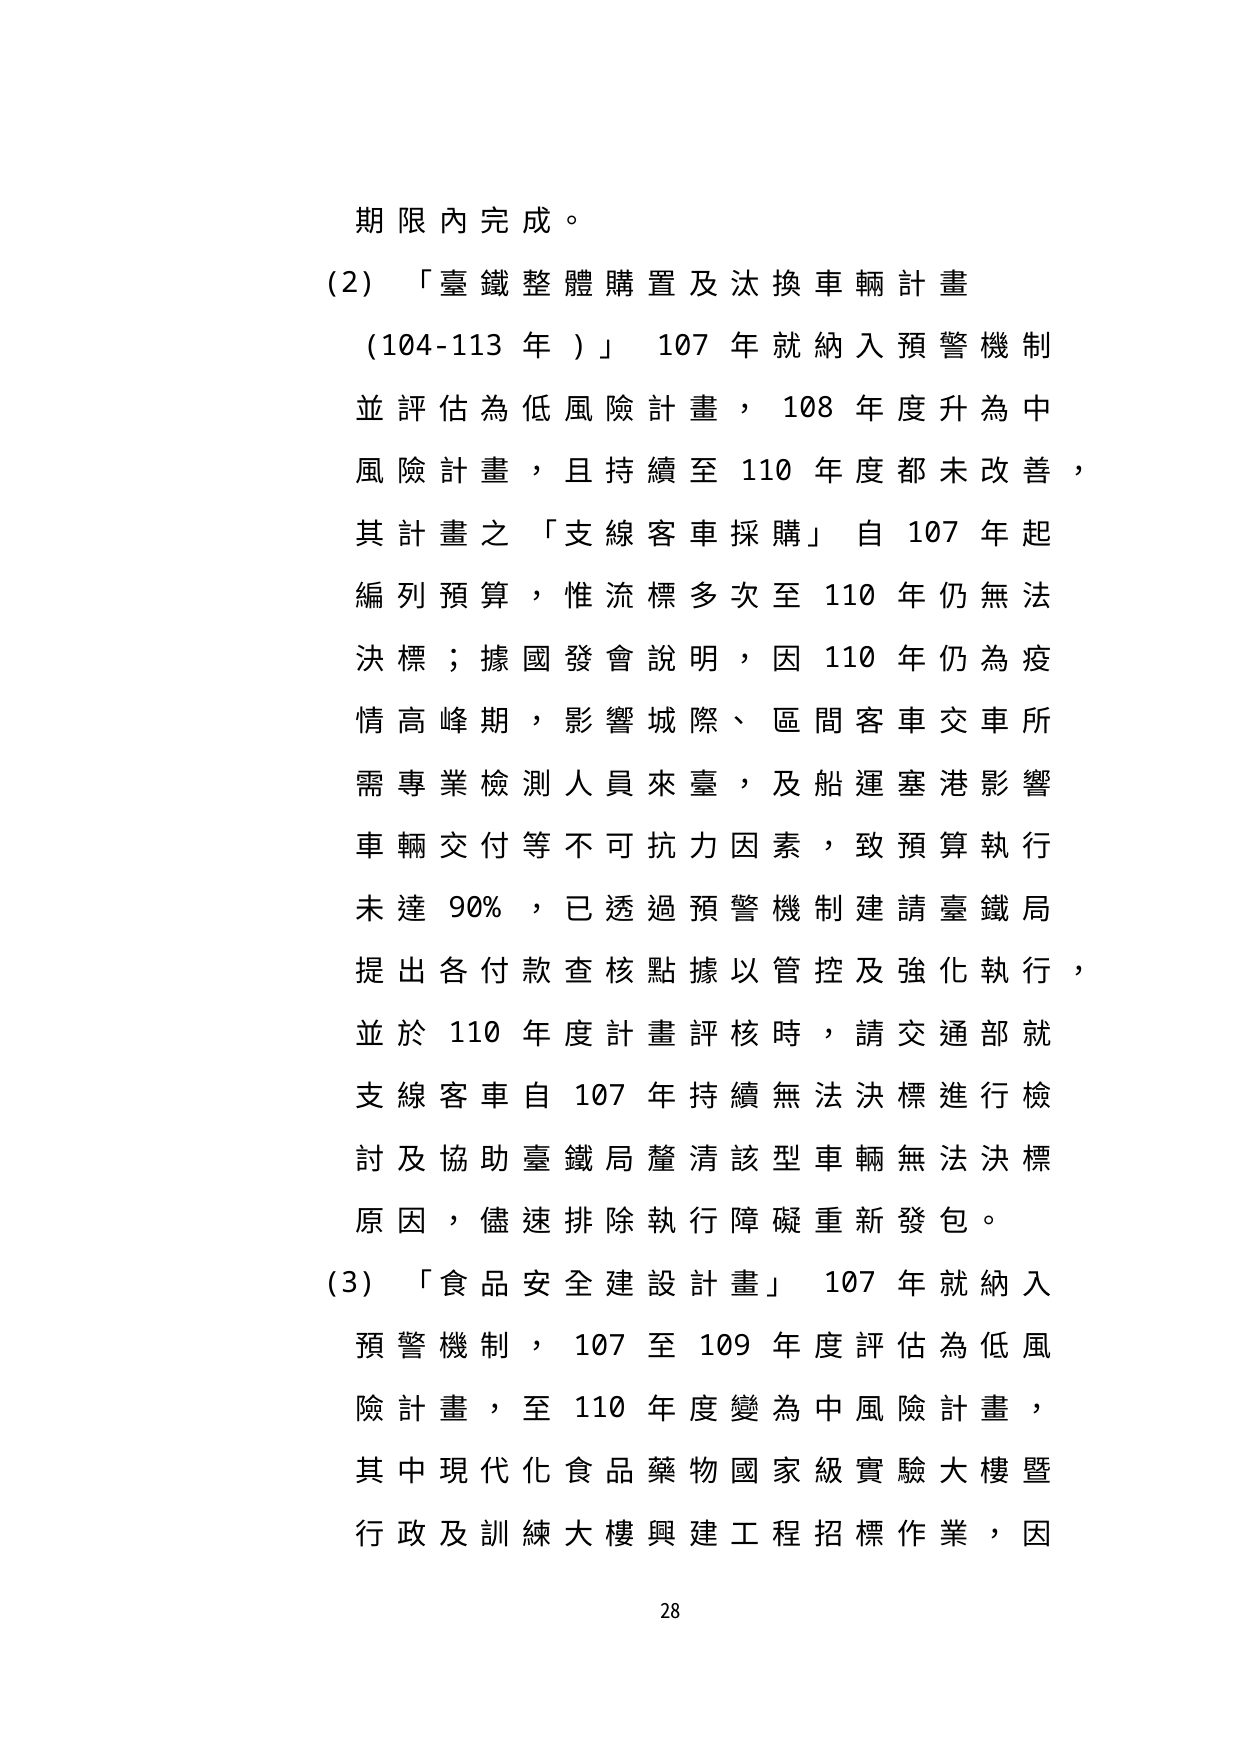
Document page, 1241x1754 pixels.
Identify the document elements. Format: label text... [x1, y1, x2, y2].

text (3)「食品安全建設計畫」107年就納入預警機制，107至109年度評估為低風險計畫，至110年度變為中風險計畫，其中現代化食品藥物國家級實驗大樓暨行政及訓練大樓興建工程招標作業，因 [301, 1240, 1058, 1552]
text (1)「臺東市富岡港交通船碼頭改善工程計畫」於107至109年度為中風險計畫，110年度更轉為高風險計畫，本計畫工程現地因多次遭遇颱風侵襲，致需進行災損重建後始能接續進行預定工程，影響工作進度，當地海象復增加施工難度，其進展或有不確定性。經洽國發會說明，該會曾於109年赴工程現地實地查證，並就目前工程落後情形研提建議意見，目前第2次修正計畫尚待行政院同意，擬配合修正後之計畫期程，持續請交通部於確保工程安全與品質情況下，督導臺東縣政府加速辦理，期能於本次修正期限內完成。 [301, 177, 1058, 240]
text (2)「臺鐵整體購置及汰換車輛計畫(104-113年)」107年就納入預警機制並評估為低風險計畫，108年度升為中風險計畫，且持續至110年度都未改善，其計畫之「支線客車採購」自107年起編列預算，惟流標多次至110年仍無法決標；據國發會說明，因110年仍為疫情高峰期，影響城際、區間客車交車所需專業檢測人員來臺，及船運塞港影響車輛交付等不可抗力因素，致預算執行未達90%，已透過預警機制建請臺鐵局提出各付款查核點據以管控及強化執行，並於110年度計畫評核時，請交通部就支線客車自107年持續無法決標進行檢討及協助臺鐵局釐清該型車輛無法決標原因，儘速排除執行障礙重新發包。 [301, 240, 1058, 1240]
